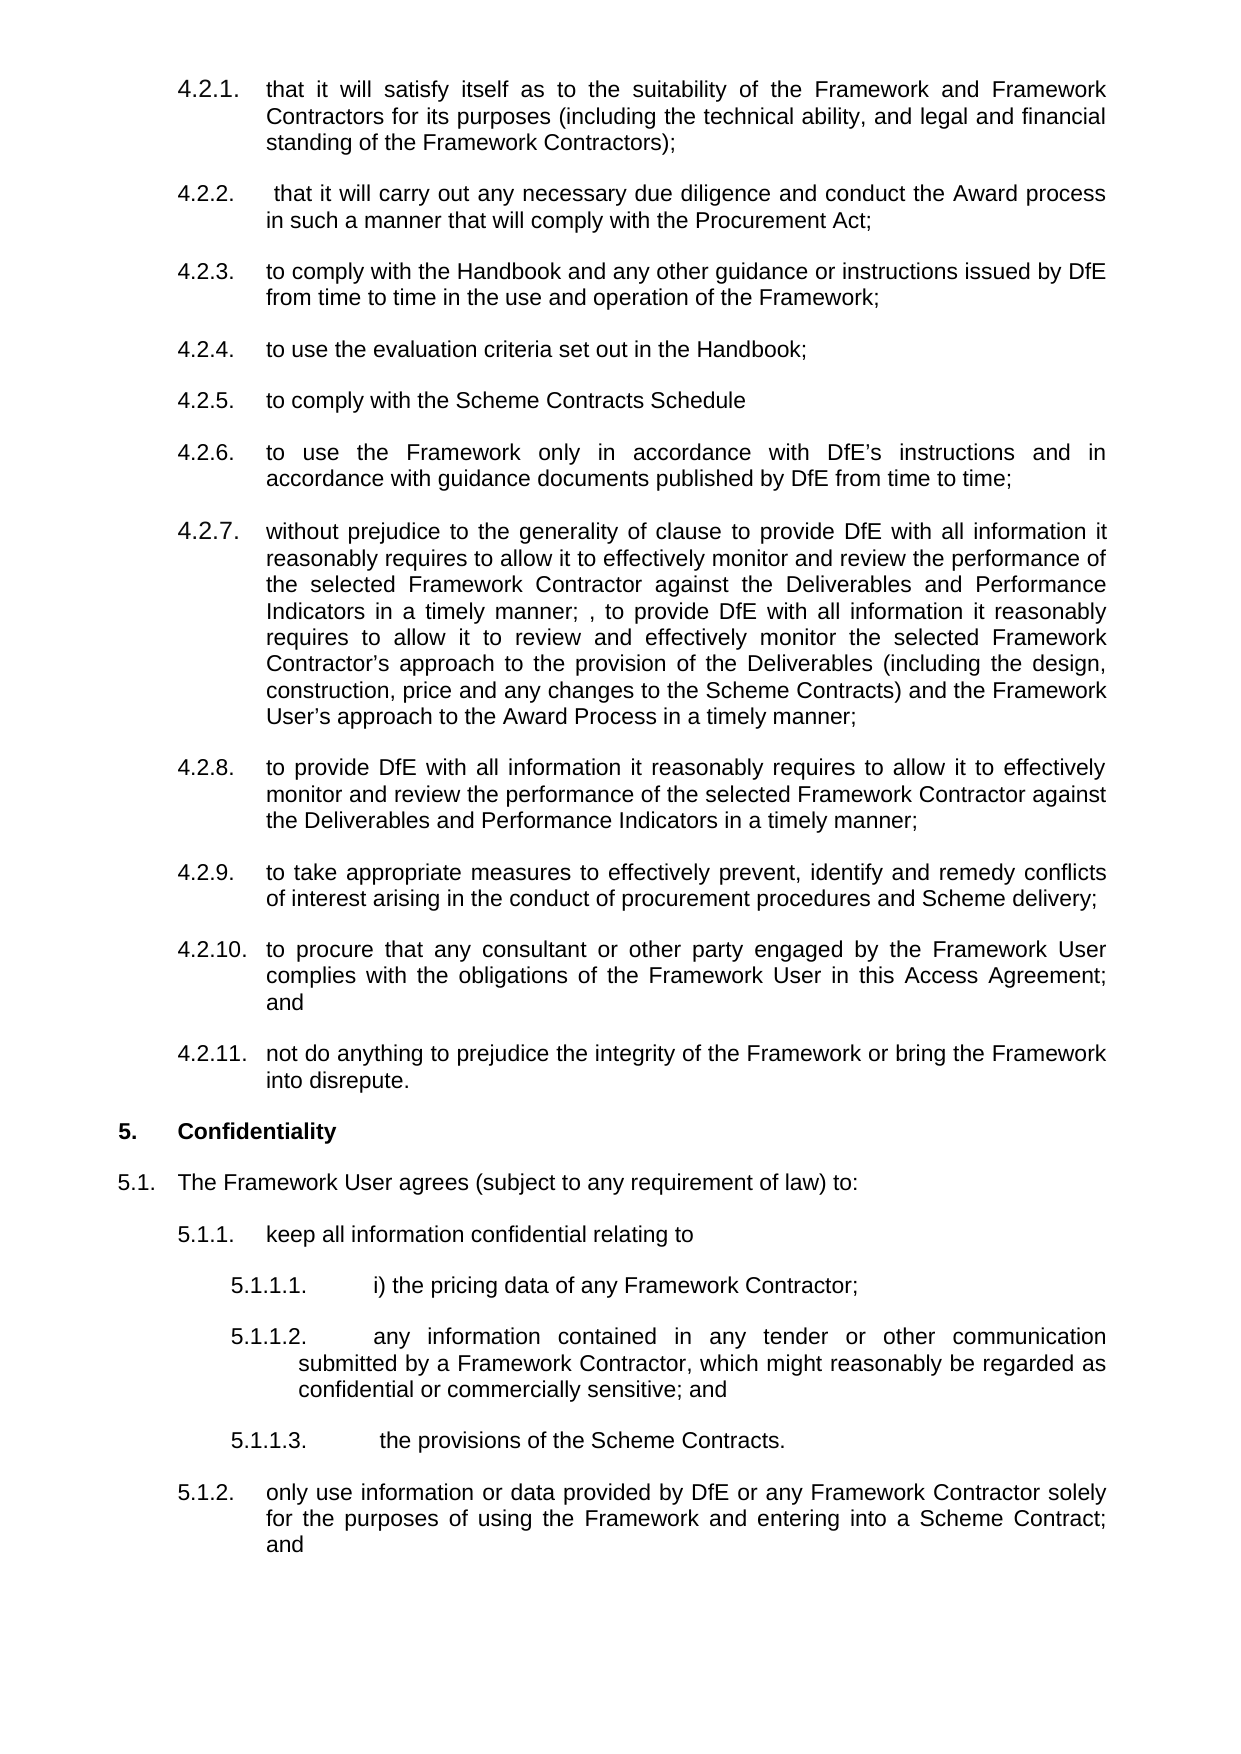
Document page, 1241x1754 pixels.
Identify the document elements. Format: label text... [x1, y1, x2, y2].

list to provide DfE with all information it reasonably requires to allow it to effectively monitor and review the performance of the selected Framework Contractor against the Deliverables and Performance Indicators in a timely manner; [177, 754, 1107, 833]
list to use the evaluation criteria set out in the Handbook; [177, 336, 1107, 362]
list the provisions of the Scheme Contracts. [231, 1427, 1107, 1454]
list without prejudice to the generality of clause 4.2.6, to provide DfE with all information it reasonably requires to allow it to review and effectively monitor the selected Framework Contractor’s approach to the provision of the Deliverables (including the design, construction, price and any changes to the Scheme Contracts) and the Framework User’s approach to the Award Process in a timely manner; [177, 516, 1107, 729]
list Confidentiality [118, 1118, 1107, 1144]
list that it will carry out any necessary due diligence and conduct the Award process in such a manner that will comply with the Procurement Act; [177, 180, 1107, 233]
list i) the pricing data of any Framework Contractor; [231, 1272, 1107, 1298]
list keep all information confidential relating to [177, 1221, 1107, 1247]
list that it will satisfy itself as to the suitability of the Framework and Framework Contractors for its purposes (including the technical ability, and legal and financial standing of the Framework Contractors); [177, 74, 1107, 155]
list to procure that any consultant or other party engaged by the Framework User complies with the obligations of the Framework User in this Access Agreement; and [177, 936, 1107, 1015]
list to take appropriate measures to effectively prevent, identify and remedy conflicts of interest arising in the conduct of procurement procedures and Scheme delivery; [177, 858, 1107, 911]
list to comply with the Handbook and any other guidance or instructions issued by DfE from time to time in the use and operation of the Framework; [177, 258, 1107, 311]
list The Framework User agrees (subject to any requirement of law) to: [117, 1169, 1107, 1196]
list not do anything to prejudice the integrity of the Framework or bring the Framework into disrepute. [177, 1040, 1107, 1093]
list to use the Framework only in accordance with DfE’s instructions and in accordance with guidance documents published by DfE from time to time; [177, 438, 1107, 491]
list any information contained in any tender or other communication submitted by a Framework Contractor, which might reasonably be regarded as confidential or commercially sensitive; and [231, 1323, 1107, 1402]
list only use information or data provided by DfE or any Framework Contractor solely for the purposes of using the Framework and entering into a Scheme Contract; and [177, 1479, 1107, 1558]
list to comply with the Scheme Contracts Schedule [177, 387, 1107, 413]
